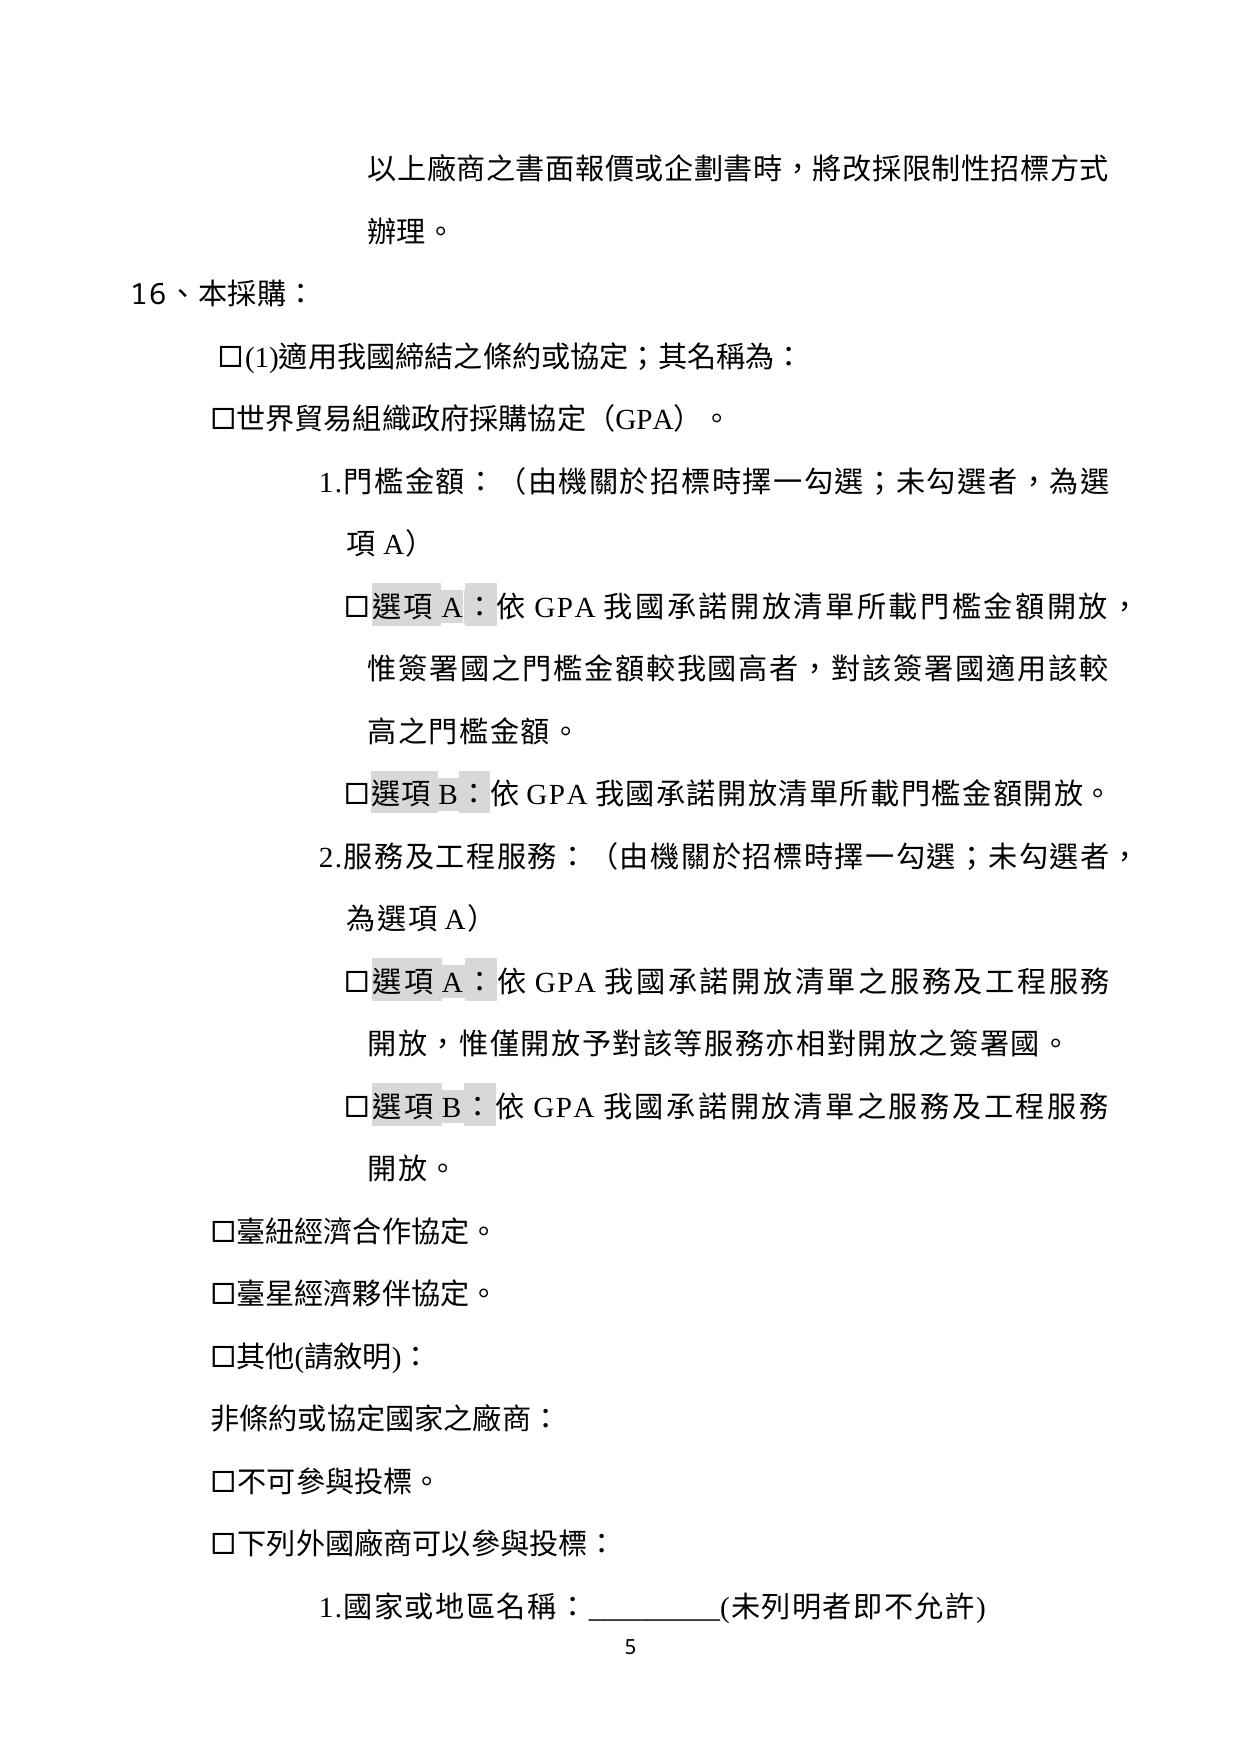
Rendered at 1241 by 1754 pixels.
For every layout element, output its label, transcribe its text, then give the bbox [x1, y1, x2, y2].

text 其他(請敘明)： [130, 1313, 1110, 1375]
text 1.國家或地區名稱：_________(未列明者即不允許) [319, 1563, 1110, 1625]
text 1.門檻金額：（由機關於招標時擇一勾選；未勾選者，為選項A） [319, 438, 1110, 563]
text 以上廠商之書面報價或企劃書時，將改採限制性招標方式辦理。 [130, 125, 1110, 250]
text 選項B：依GPA我國承諾開放清單所載門檻金額開放。 [344, 750, 1110, 813]
text 臺紐經濟合作協定。 [130, 1188, 1110, 1250]
text 不可參與投標。 [130, 1438, 1110, 1500]
text 選項A：依GPA我國承諾開放清單之服務及工程服務開放，惟僅開放予對該等服務亦相對開放之簽署國。 [344, 938, 1110, 1063]
text (1)適用我國締結之條約或協定；其名稱為： [217, 313, 1110, 375]
text 選項B：依GPA我國承諾開放清單之服務及工程服務開放。 [344, 1063, 1110, 1188]
text 臺星經濟夥伴協定。 [130, 1250, 1110, 1313]
text 非條約或協定國家之廠商： [130, 1375, 1110, 1438]
list 本採購： [130, 250, 1110, 313]
text 2.服務及工程服務：（由機關於招標時擇一勾選；未勾選者，為選項A） [319, 813, 1110, 938]
text 世界貿易組織政府採購協定（GPA）。 [130, 375, 1110, 438]
text 下列外國廠商可以參與投標： [130, 1500, 1110, 1563]
text 選項A：依GPA我國承諾開放清單所載門檻金額開放，惟簽署國之門檻金額較我國高者，對該簽署國適用該較高之門檻金額。 [344, 563, 1110, 750]
